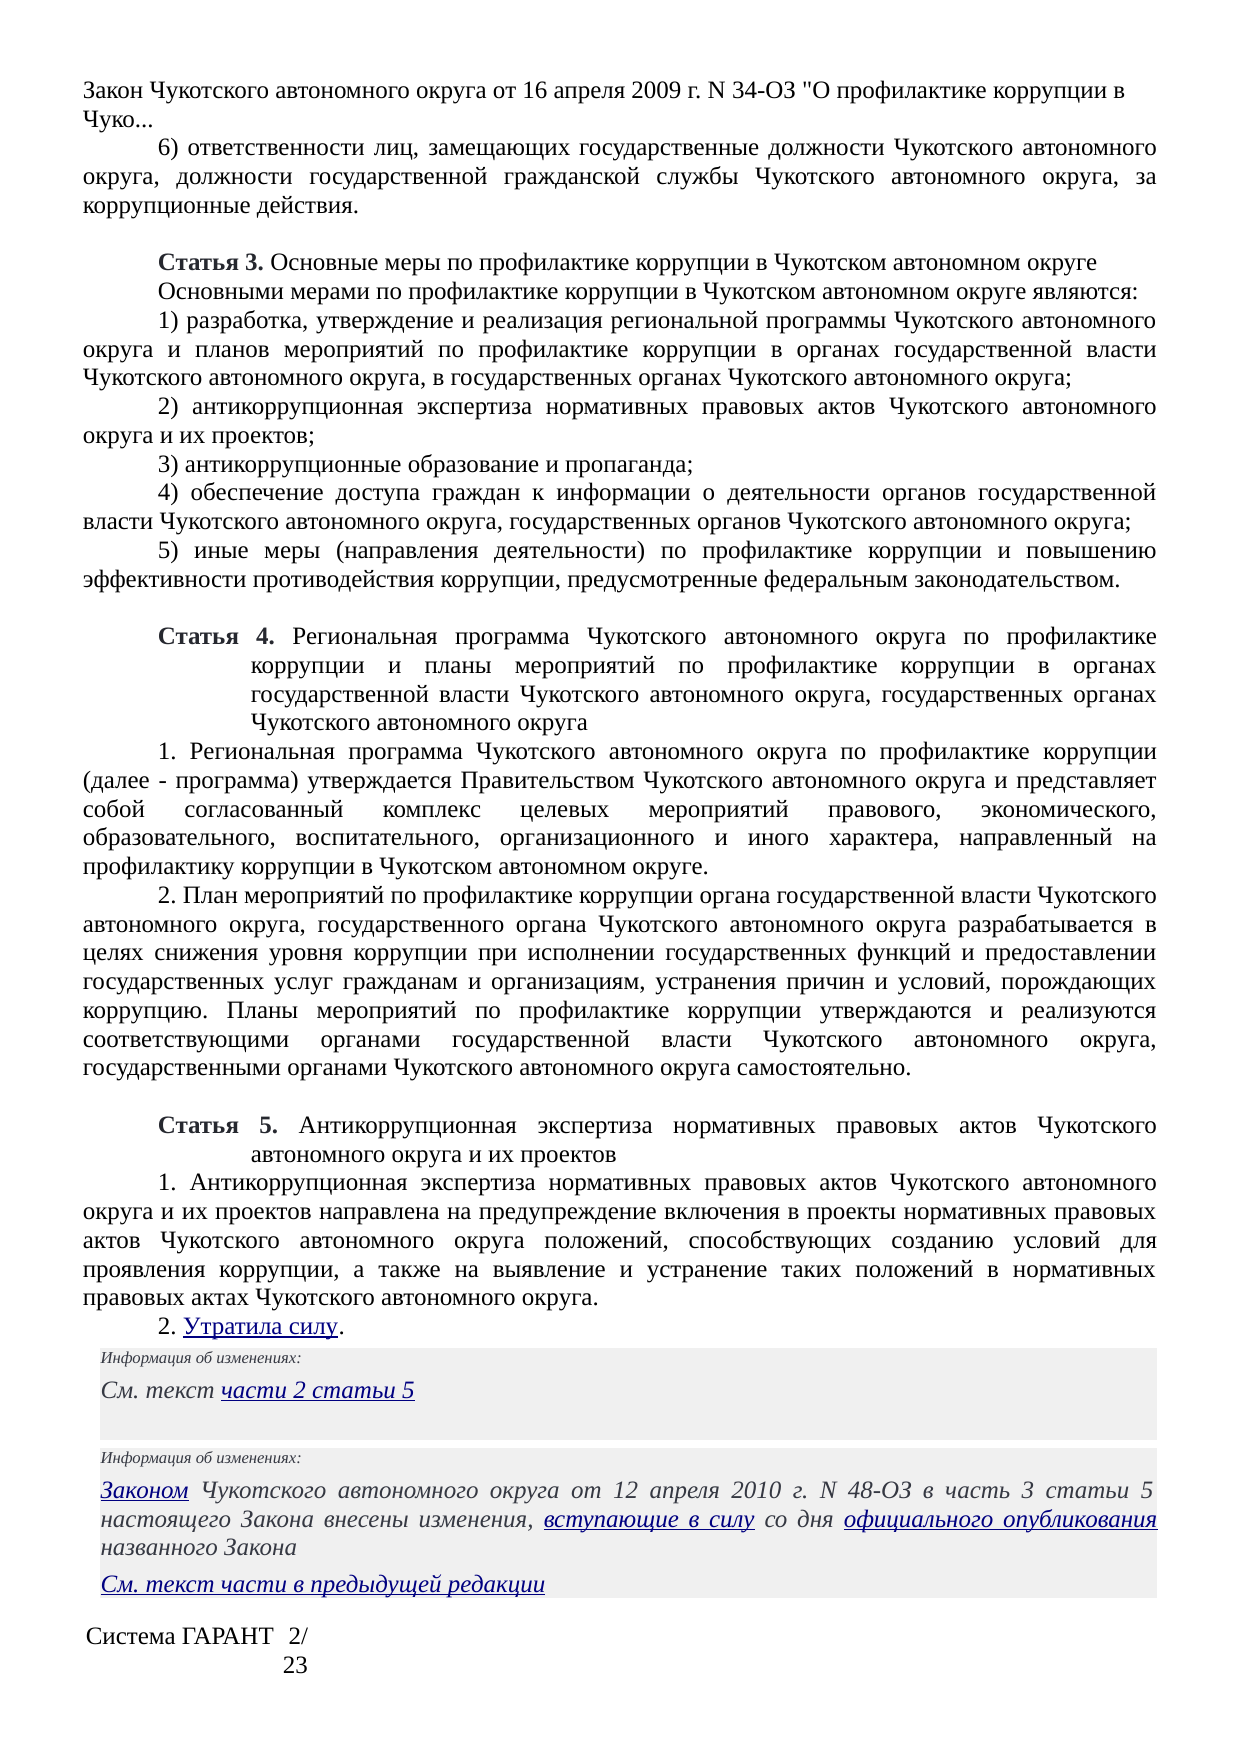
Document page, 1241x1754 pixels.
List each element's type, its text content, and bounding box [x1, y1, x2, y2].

text 2) антикоррупционная экспертиза нормативных правовых актов Чукотского автономного округа и их проектов; [83, 391, 1157, 449]
text См. текст части в предыдущей редакции [548, 1569, 1157, 1598]
text Информация об изменениях: [303, 1348, 1157, 1367]
text 3) антикоррупционные образование и пропаганда; [83, 449, 1157, 477]
text Статья 5. Антикоррупционная экспертиза нормативных правовых актов Чукотского автономного округа и их проектов [158, 1110, 1157, 1167]
text 1. Региональная программа Чукотского автономного округа по профилактике коррупции (далее - программа) утверждается Правительством Чукотского автономного округа и представляет собой согласованный комплекс целевых мероприятий правового, экономического, образовательного, воспитательного, организационного и иного характера, направленный на профилактику коррупции в Чукотском автономном округе. [83, 736, 1157, 880]
text 5) иные меры (направления деятельности) по профилактике коррупции и повышению эффективности противодействия коррупции, предусмотренные федеральным законодательством. [83, 535, 1157, 592]
text Статья 4. Региональная программа Чукотского автономного округа по профилактике коррупции и планы мероприятий по профилактике коррупции в органах государственной власти Чукотского автономного округа, государственных органах Чукотского автономного округа [158, 621, 1157, 736]
text 6) ответственности лиц, замещающих государственные должности Чукотского автономного округа, должности государственной гражданской службы Чукотского автономного округа, за коррупционные действия. [83, 132, 1157, 219]
text 2. План мероприятий по профилактике коррупции органа государственной власти Чукотского автономного округа, государственного органа Чукотского автономного округа разрабатывается в целях снижения уровня коррупции при исполнении государственных функций и предоставлении государственных услуг гражданам и организациям, устранения причин и условий, порождающих коррупцию. Планы мероприятий по профилактике коррупции утверждаются и реализуются соответствующими органами государственной власти Чукотского автономного округа, государственными органами Чукотского автономного округа самостоятельно. [83, 880, 1157, 1081]
text См. текст части 2 статьи 5 [417, 1375, 1157, 1403]
text Статья 3. Основные меры по профилактике коррупции в Чукотском автономном округе [158, 247, 1157, 276]
text 4) обеспечение доступа граждан к информации о деятельности органов государственной власти Чукотского автономного округа, государственных органов Чукотского автономного округа; [83, 477, 1157, 535]
text Основными мерами по профилактике коррупции в Чукотском автономном округе являются: [83, 276, 1157, 305]
text 1. Антикоррупционная экспертиза нормативных правовых актов Чукотского автономного округа и их проектов направлена на предупреждение включения в проекты нормативных правовых актов Чукотского автономного округа положений, способствующих созданию условий для проявления коррупции, а также на выявление и устранение таких положений в нормативных правовых актах Чукотского автономного округа. [83, 1167, 1157, 1311]
text Информация об изменениях: [303, 1448, 1157, 1467]
text 2. Утратила силу. [83, 1311, 1157, 1340]
text 1) разработка, утверждение и реализация региональной программы Чукотского автономного округа и планов мероприятий по профилактике коррупции в органах государственной власти Чукотского автономного округа, в государственных органах Чукотского автономного округа; [83, 305, 1157, 391]
text Законом Чукотского автономного округа от 12 апреля 2010 г. N 48-ОЗ в часть 3 статьи 5 настоящего Закона внесены изменения, вступающие в силу со дня официального опубликования названного Закона [100, 1530, 1157, 1561]
